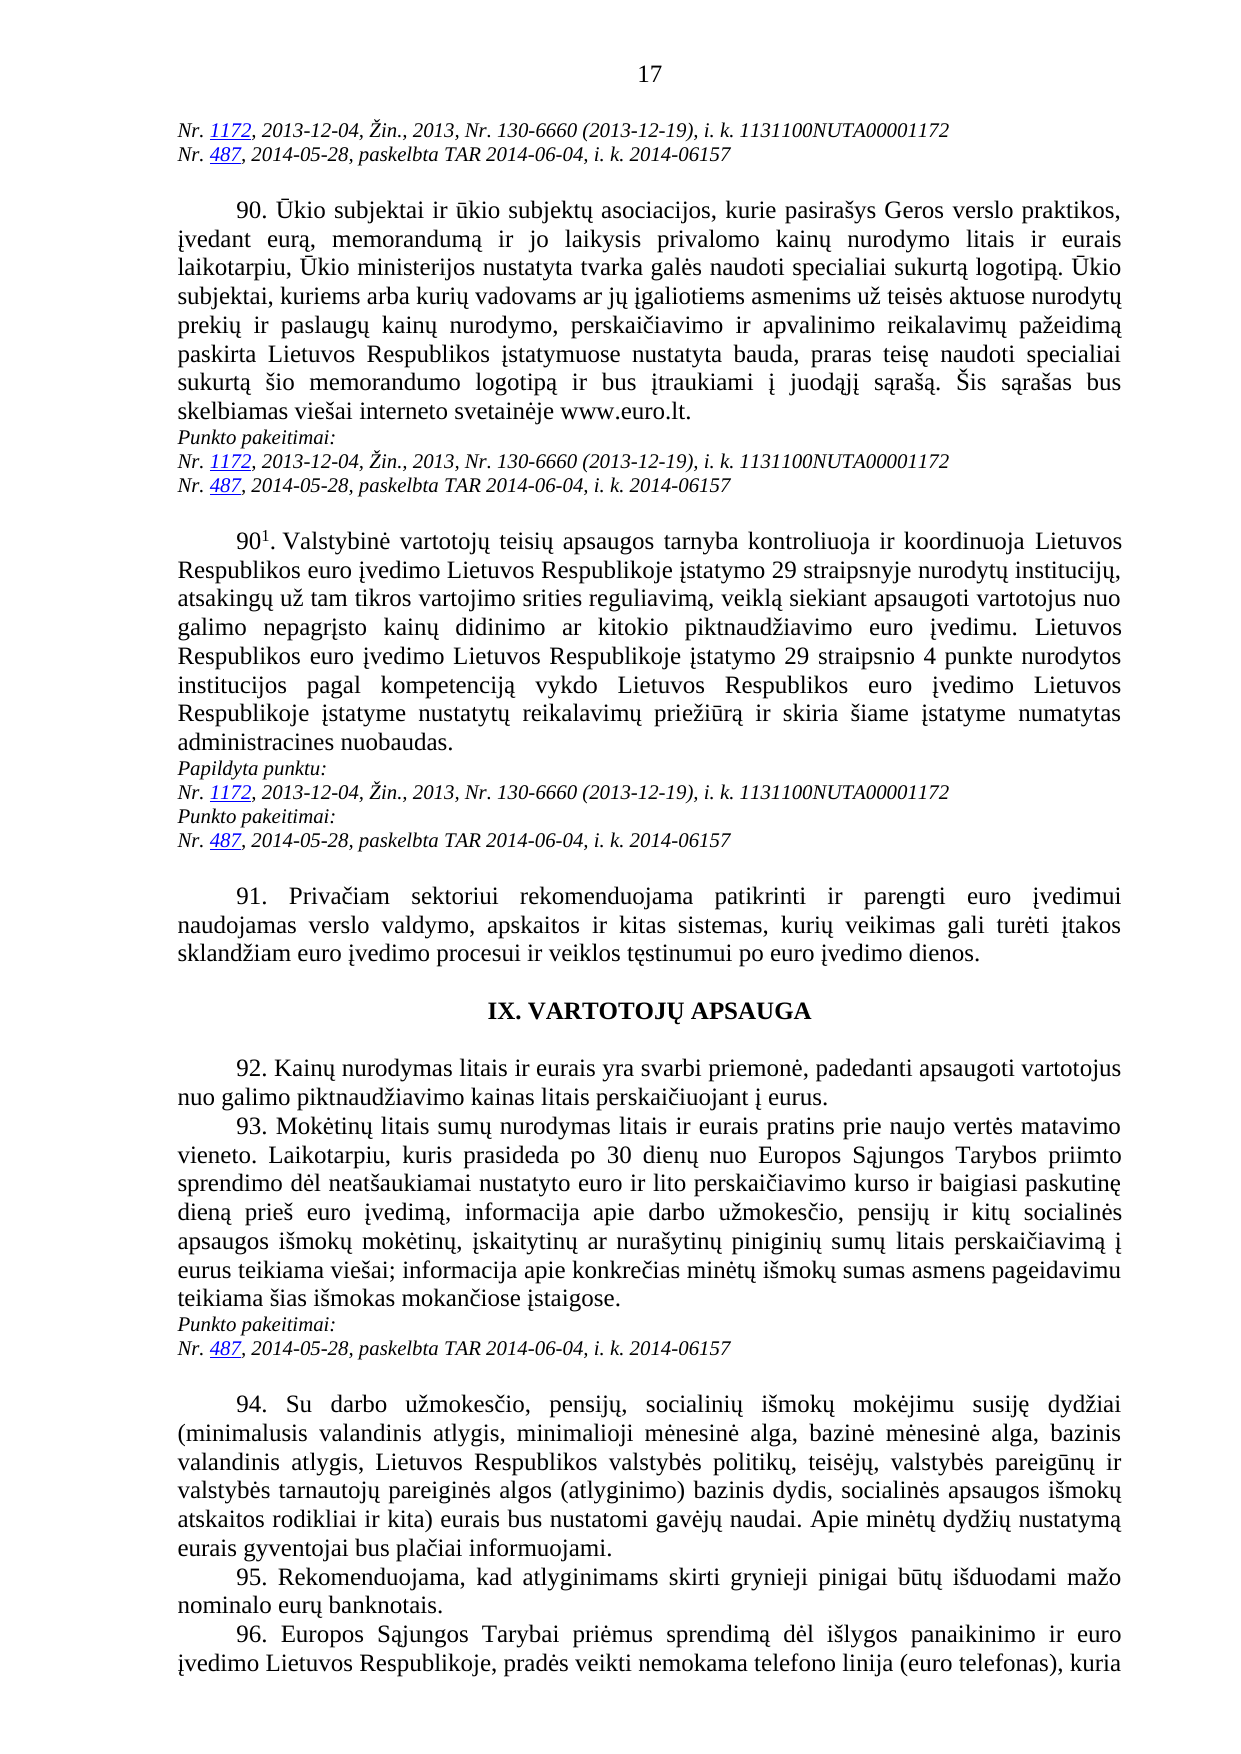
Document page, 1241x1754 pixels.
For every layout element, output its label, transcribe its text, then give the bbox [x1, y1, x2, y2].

text Nr. 487, 2014-05-28, paskelbta TAR 2014-06-04, i. k. 2014-06157 [177, 473, 1122, 497]
text 92. Kainų nurodymas litais ir eurais yra svarbi priemonė, padedanti apsaugoti vartotojus nuo galimo piktnaudžiavimo kainas litais perskaičiuojant į eurus. [177, 1053, 1122, 1111]
text Nr. 1172, 2013-12-04, Žin., 2013, Nr. 130-6660 (2013-12-19), i. k. 1131100NUTA00001172 [177, 118, 1122, 142]
text Nr. 1172, 2013-12-04, Žin., 2013, Nr. 130-6660 (2013-12-19), i. k. 1131100NUTA00001172 [177, 449, 1122, 473]
text Nr. 487, 2014-05-28, paskelbta TAR 2014-06-04, i. k. 2014-06157 [177, 828, 1122, 852]
text 901. Valstybinė vartotojų teisių apsaugos tarnyba kontroliuoja ir koordinuoja Lietuvos Respublikos euro įvedimo Lietuvos Respublikoje įstatymo 29 straipsnyje nurodytų institucijų, atsakingų už tam tikros vartojimo srities reguliavimą, veiklą siekiant apsaugoti vartotojus nuo galimo nepagrįsto kainų didinimo ar kitokio piktnaudžiavimo euro įvedimu. Lietuvos Respublikos euro įvedimo Lietuvos Respublikoje įstatymo 29 straipsnio 4 punkte nurodytos institucijos pagal kompetenciją vykdo Lietuvos Respublikos euro įvedimo Lietuvos Respublikoje įstatyme nustatytų reikalavimų priežiūrą ir skiria šiame įstatyme numatytas administracines nuobaudas. [177, 526, 1122, 756]
text 91. Privačiam sektoriui rekomenduojama patikrinti ir parengti euro įvedimui naudojamas verslo valdymo, apskaitos ir kitas sistemas, kurių veikimas gali turėti įtakos sklandžiam euro įvedimo procesui ir veiklos tęstinumui po euro įvedimo dienos. [177, 881, 1122, 967]
text Nr. 487, 2014-05-28, paskelbta TAR 2014-06-04, i. k. 2014-06157 [177, 1336, 1122, 1360]
text Nr. 487, 2014-05-28, paskelbta TAR 2014-06-04, i. k. 2014-06157 [177, 142, 1122, 166]
text Papildyta punktu: [177, 756, 1122, 780]
text Punkto pakeitimai: [177, 1312, 1122, 1336]
text 95. Rekomenduojama, kad atlyginimams skirti grynieji pinigai būtų išduodami mažo nominalo eurų banknotais. [177, 1562, 1122, 1619]
text 90. Ūkio subjektai ir ūkio subjektų asociacijos, kurie pasirašys Geros verslo praktikos, įvedant eurą, memorandumą ir jo laikysis privalomo kainų nurodymo litais ir eurais laikotarpiu, Ūkio ministerijos nustatyta tvarka galės naudoti specialiai sukurtą logotipą. Ūkio subjektai, kuriems arba kurių vadovams ar jų įgaliotiems asmenims už teisės aktuose nurodytų prekių ir paslaugų kainų nurodymo, perskaičiavimo ir apvalinimo reikalavimų pažeidimą paskirta Lietuvos Respublikos įstatymuose nustatyta bauda, praras teisę naudoti specialiai sukurtą šio memorandumo logotipą ir bus įtraukiami į juodąjį sąrašą. Šis sąrašas bus skelbiamas viešai interneto svetainėje www.euro.lt. [177, 195, 1122, 425]
text Punkto pakeitimai: [177, 425, 1122, 449]
text 94. Su darbo užmokesčio, pensijų, socialinių išmokų mokėjimu susiję dydžiai (minimalusis valandinis atlygis, minimalioji mėnesinė alga, bazinė mėnesinė alga, bazinis valandinis atlygis, Lietuvos Respublikos valstybės politikų, teisėjų, valstybės pareigūnų ir valstybės tarnautojų pareiginės algos (atlyginimo) bazinis dydis, socialinės apsaugos išmokų atskaitos rodikliai ir kita) eurais bus nustatomi gavėjų naudai. Apie minėtų dydžių nustatymą eurais gyventojai bus plačiai informuojami. [177, 1389, 1122, 1562]
text 96. Europos Sąjungos Tarybai priėmus sprendimą dėl išlygos panaikinimo ir euro įvedimo Lietuvos Respublikoje, pradės veikti nemokama telefono linija (euro telefonas), kuria [177, 1619, 1122, 1677]
text Punkto pakeitimai: [177, 804, 1122, 828]
text 93. Mokėtinų litais sumų nurodymas litais ir eurais pratins prie naujo vertės matavimo vieneto. Laikotarpiu, kuris prasideda po 30 dienų nuo Europos Sąjungos Tarybos priimto sprendimo dėl neatšaukiamai nustatyto euro ir lito perskaičiavimo kurso ir baigiasi paskutinę dieną prieš euro įvedimą, informacija apie darbo užmokesčio, pensijų ir kitų socialinės apsaugos išmokų mokėtinų, įskaitytinų ar nurašytinų piniginių sumų litais perskaičiavimą į eurus teikiama viešai; informacija apie konkrečias minėtų išmokų sumas asmens pageidavimu teikiama šias išmokas mokančiose įstaigose. [177, 1111, 1122, 1312]
text IX. VartotojŲ APSAUGA [177, 996, 1122, 1025]
text Nr. 1172, 2013-12-04, Žin., 2013, Nr. 130-6660 (2013-12-19), i. k. 1131100NUTA00001172 [177, 780, 1122, 804]
